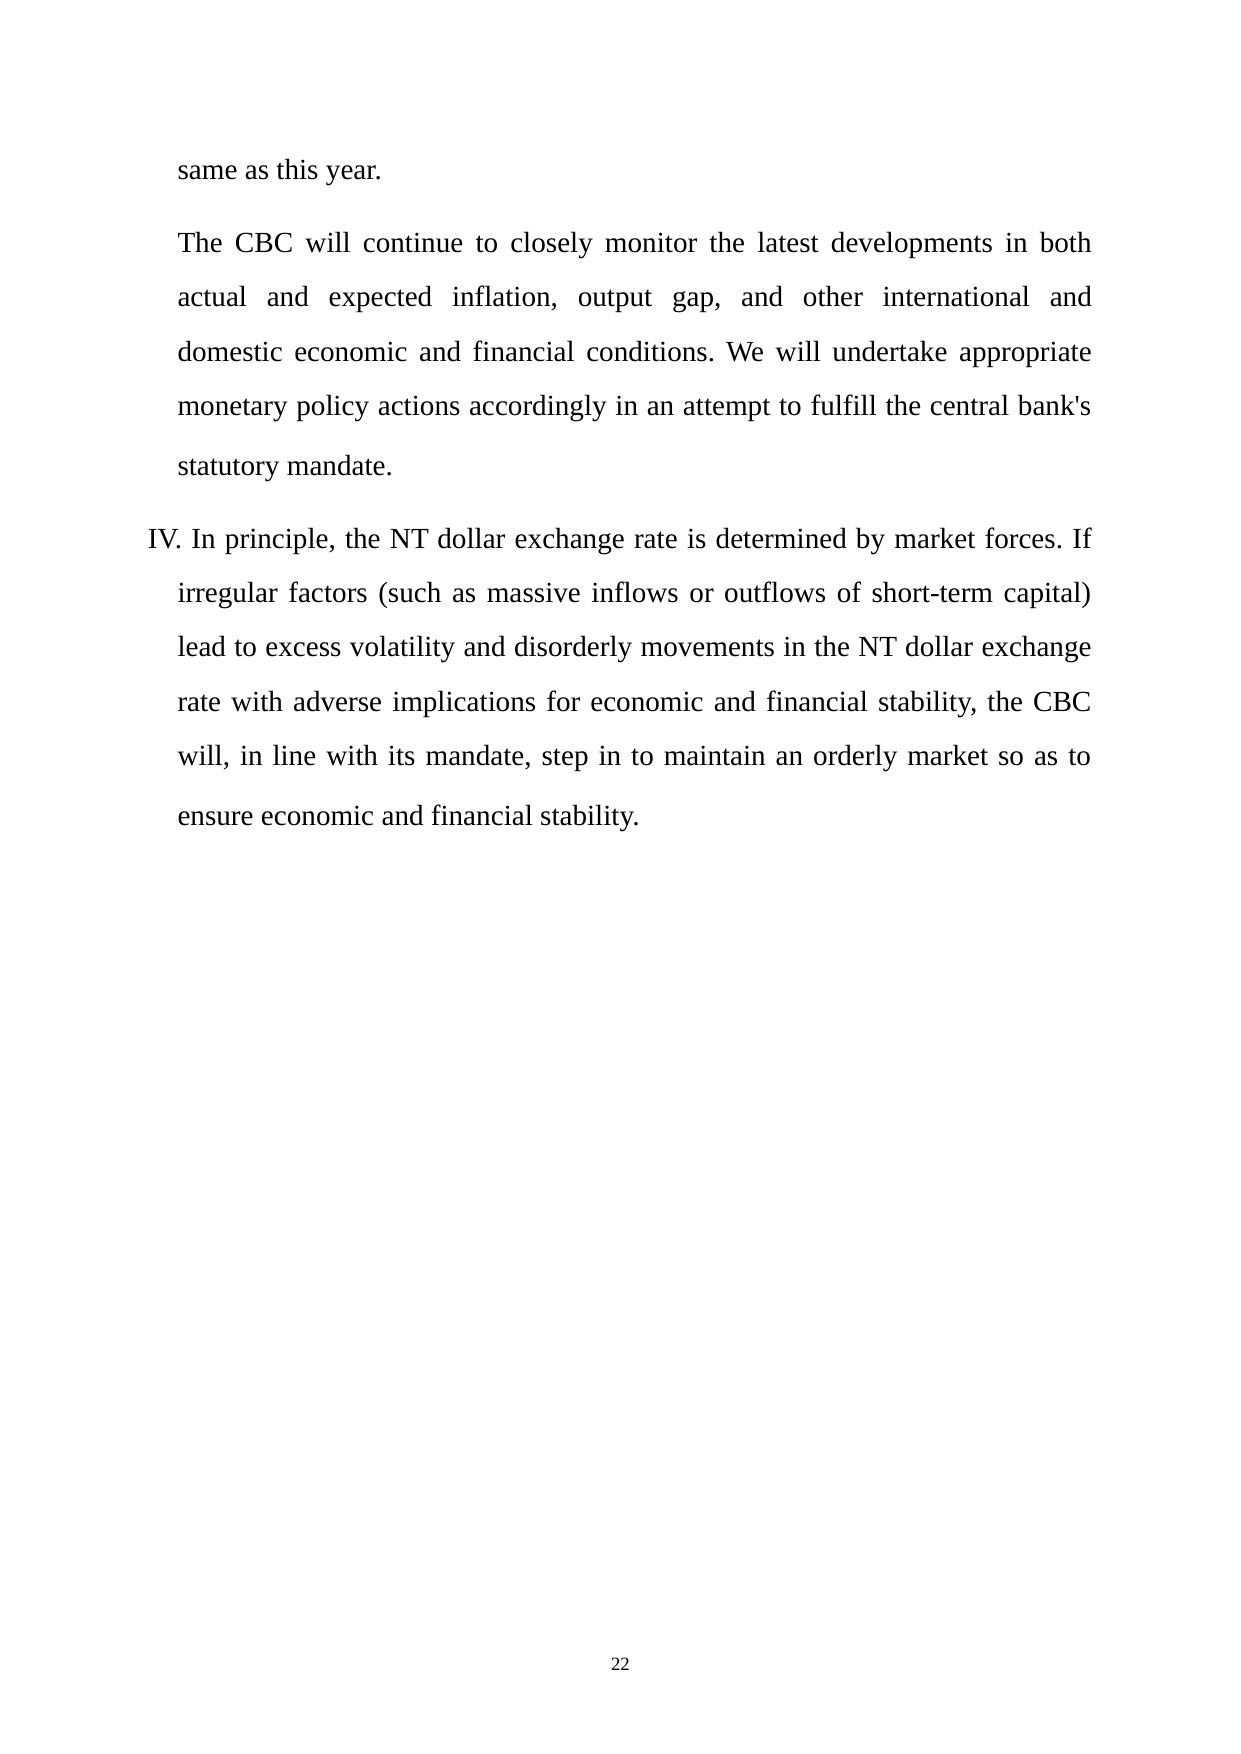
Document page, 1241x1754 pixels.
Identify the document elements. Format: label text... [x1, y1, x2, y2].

text same as this year. [148, 136, 1092, 190]
text IV. In principle, the NT dollar exchange rate is determined by market forces. If irregular factors (such as massive inflows or outflows of short-term capital) lead to excess volatility and disorderly movements in the NT dollar exchange rate with adverse implications for economic and financial stability, the CBC will, in line with its mandate, step in to maintain an orderly market so as to ensure economic and financial stability. [148, 511, 1092, 836]
text The CBC will continue to closely monitor the latest developments in both actual and expected inflation, output gap, and other international and domestic economic and financial conditions. We will undertake appropriate monetary policy actions accordingly in an attempt to fulfill the central bank's statutory mandate. [177, 215, 1092, 486]
